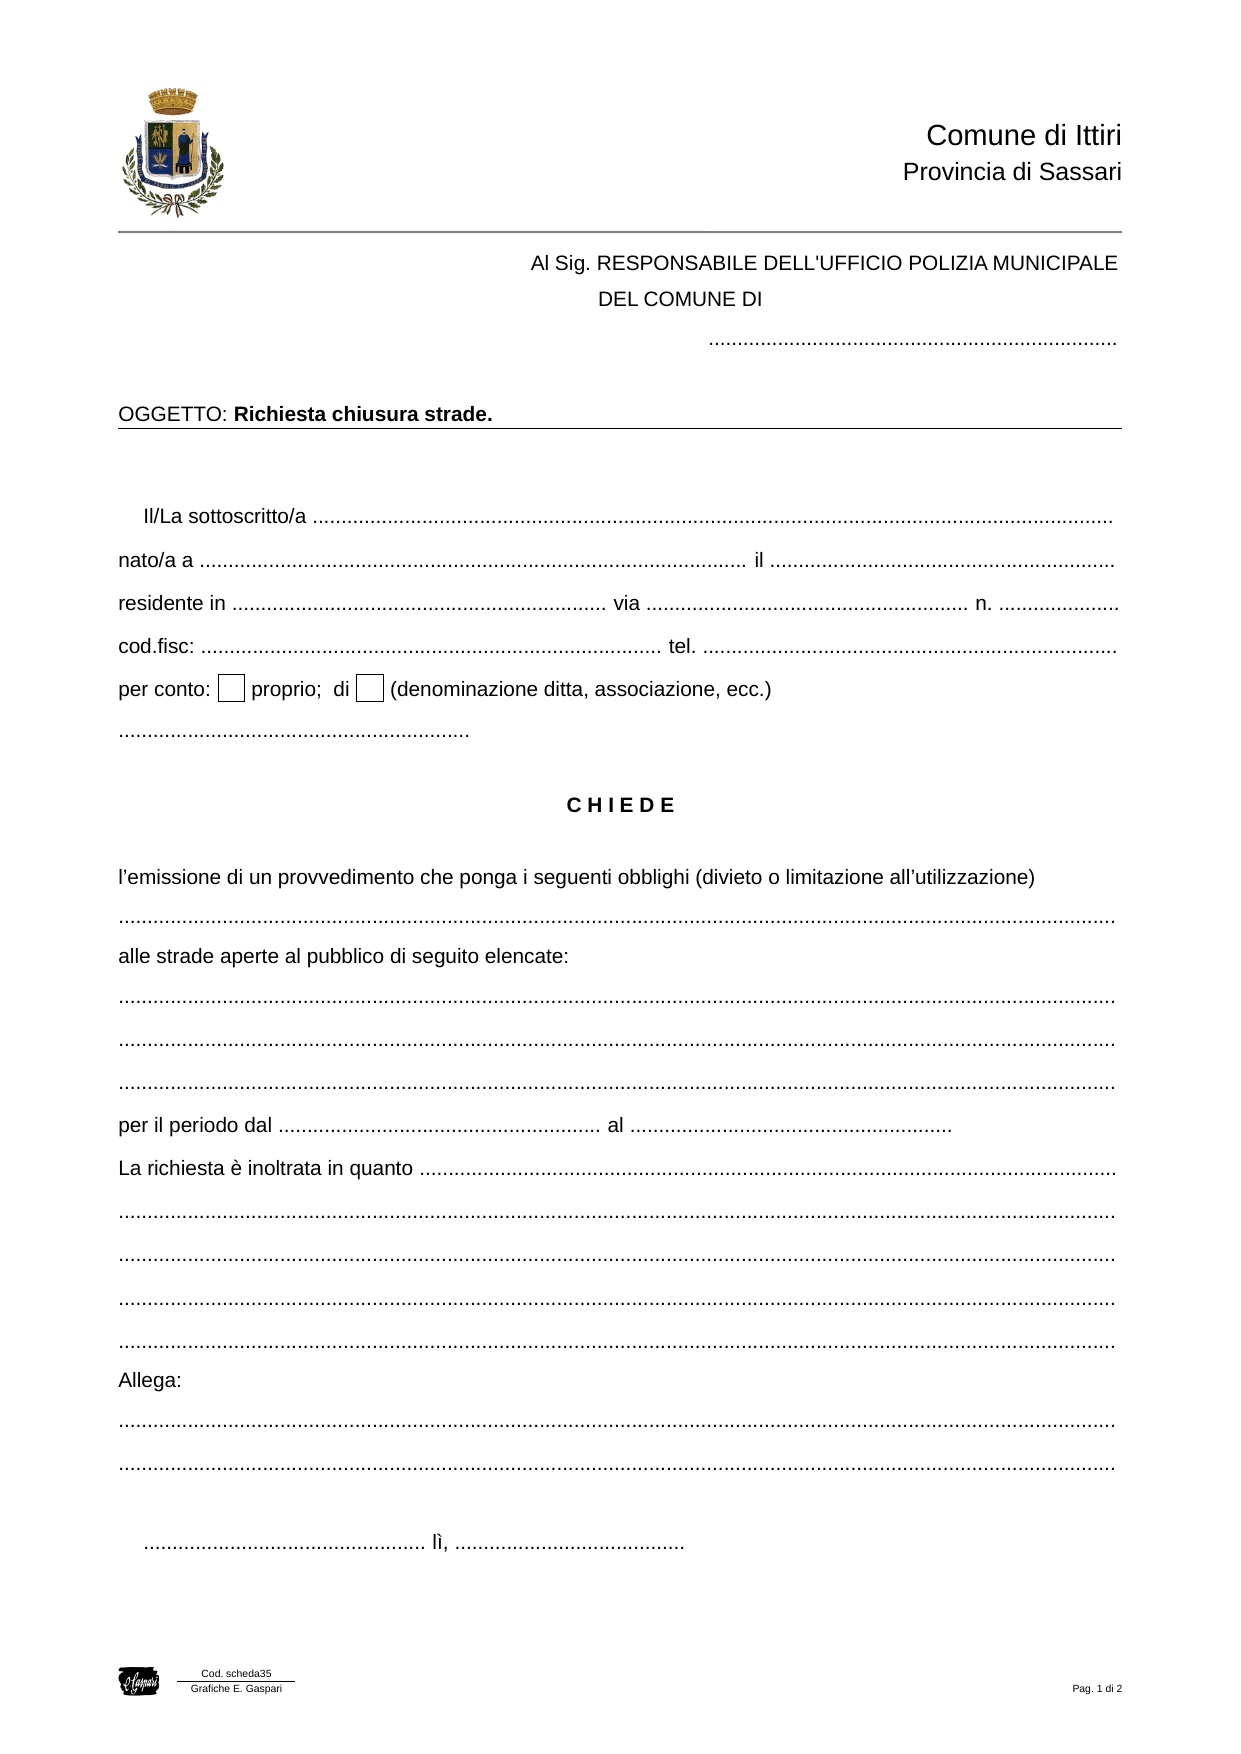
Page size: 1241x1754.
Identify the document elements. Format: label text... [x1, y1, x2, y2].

text ............................................................................................................................................................................. [118, 1238, 1122, 1267]
text ............................................................................................................................................................................. [118, 1325, 1122, 1353]
text cod.fisc: ................................................................................ tel. ........................................................................ [118, 630, 1122, 659]
text Al Sig. RESPONSABILE DELL'UFFICIO POLIZIA MUNICIPALE [531, 251, 1122, 274]
text per conto: proprio; di (denominazione ditta, associazione, ecc.) ............................................................. [118, 673, 1122, 742]
text C H I E D E [118, 793, 1122, 817]
text residente in ................................................................. via ........................................................ n. ..................... [118, 587, 1122, 616]
text nato/a a ............................................................................................... il ............................................................ [118, 544, 1122, 572]
text ................................................. lì, ........................................ [143, 1526, 1122, 1555]
text alle strade aperte al pubblico di seguito elencate: [118, 944, 1122, 968]
text DEL COMUNE DI [598, 287, 1122, 311]
text ....................................................................... [708, 322, 1122, 351]
text per il periodo dal ........................................................ al ........................................................ [118, 1109, 1122, 1138]
text l’emissione di un provvedimento che ponga i seguenti obblighi (divieto o limitazione all’utilizzazione) ............................................................................................................................................................................. [118, 865, 1122, 929]
text Allega: [118, 1368, 1122, 1392]
text Il/La sottoscritto/a ........................................................................................................................................... [118, 501, 1122, 529]
text ............................................................................................................................................................................. [118, 1282, 1122, 1310]
text ............................................................................................................................................................................. [118, 980, 1122, 1008]
text ............................................................................................................................................................................. [118, 1195, 1122, 1224]
text ............................................................................................................................................................................. [118, 1023, 1122, 1052]
text Comune di Ittiri [224, 118, 1122, 152]
text La richiesta è inoltrata in quanto ......................................................................................................................... [118, 1152, 1122, 1181]
text OGGETTO: Richiesta chiusura strade. [118, 402, 1122, 428]
text ............................................................................................................................................................................. [118, 1404, 1122, 1432]
text ............................................................................................................................................................................. [118, 1066, 1122, 1095]
picture [122, 87, 224, 219]
text ............................................................................................................................................................................. [118, 1447, 1122, 1476]
text Provincia di Sassari [224, 157, 1122, 185]
picture [118, 1666, 160, 1696]
